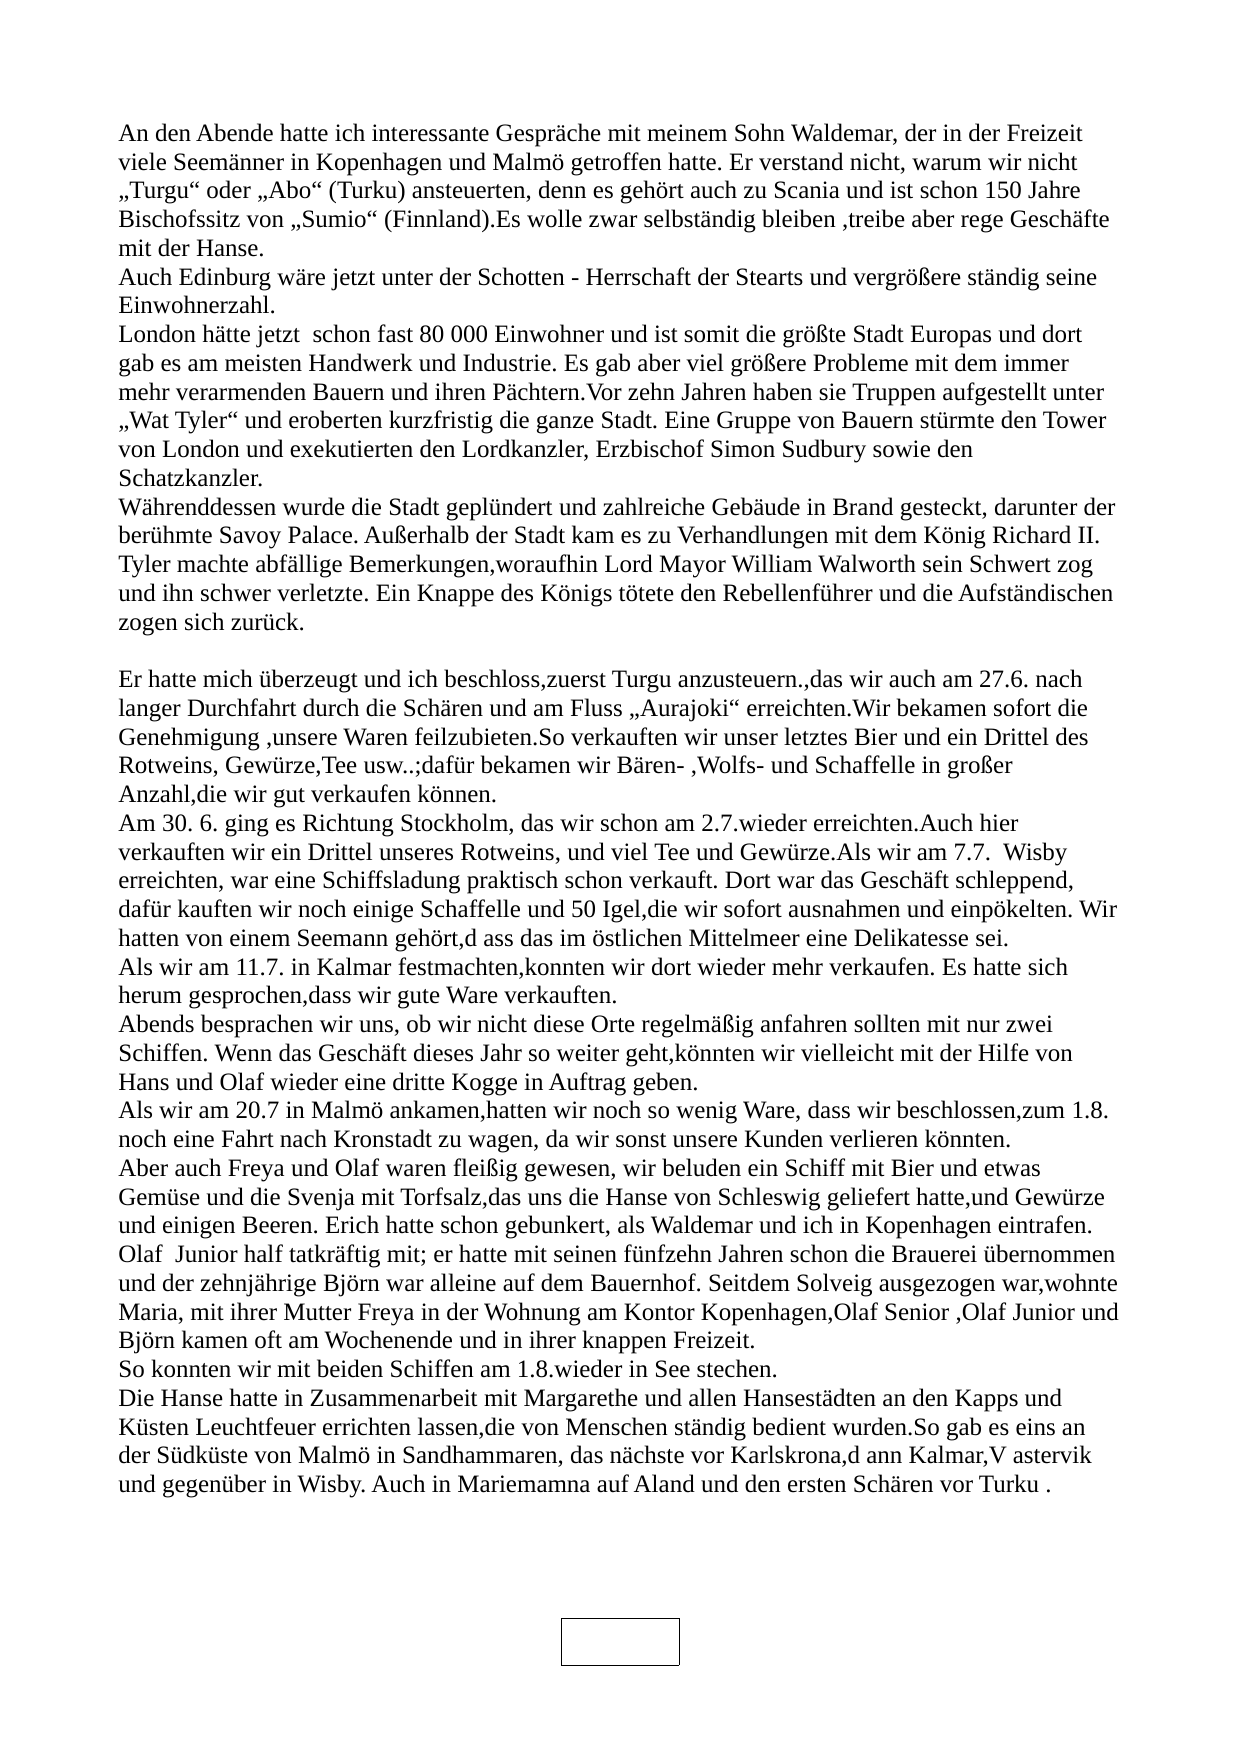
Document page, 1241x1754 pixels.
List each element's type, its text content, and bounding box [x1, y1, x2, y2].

text Als wir am 11.7. in Kalmar festmachten,konnten wir dort wieder mehr verkaufen. Es hatte sich herum gesprochen,dass wir gute Ware verkauften. [118, 952, 1122, 1009]
text Auch Edinburg wäre jetzt unter der Schotten - Herrschaft der Stearts und vergrößere ständig seine Einwohnerzahl. [118, 262, 1122, 319]
text Währenddessen wurde die Stadt geplündert und zahlreiche Gebäude in Brand gesteckt, darunter der berühmte Savoy Palace. Außerhalb der Stadt kam es zu Verhandlungen mit dem König Richard II. Tyler machte abfällige Bemerkungen,woraufhin Lord Mayor William Walworth sein Schwert zog und ihn schwer verletzte. Ein Knappe des Königs tötete den Rebellenführer und die Aufständischen zogen sich zurück. [118, 492, 1122, 636]
text So konnten wir mit beiden Schiffen am 1.8.wieder in See stechen. [118, 1354, 1122, 1383]
text Die Hanse hatte in Zusammenarbeit mit Margarethe und allen Hansestädten an den Kapps und Küsten Leuchtfeuer errichten lassen,die von Menschen ständig bedient wurden.So gab es eins an der Südküste von Malmö in Sandhammaren, das nächste vor Karlskrona,d ann Kalmar,V astervik und gegenüber in Wisby. Auch in Mariemamna auf Aland und den ersten Schären vor Turku . [118, 1383, 1122, 1498]
text Als wir am 20.7 in Malmö ankamen,hatten wir noch so wenig Ware, dass wir beschlossen,zum 1.8. noch eine Fahrt nach Kronstadt zu wagen, da wir sonst unsere Kunden verlieren könnten. [118, 1096, 1122, 1153]
text Am 30. 6. ging es Richtung Stockholm, das wir schon am 2.7.wieder erreichten.Auch hier verkauften wir ein Drittel unseres Rotweins, und viel Tee und Gewürze.Als wir am 7.7. Wisby erreichten, war eine Schiffsladung praktisch schon verkauft. Dort war das Geschäft schleppend, dafür kauften wir noch einige Schaffelle und 50 Igel,die wir sofort ausnahmen und einpökelten. Wir hatten von einem Seemann gehört,d ass das im östlichen Mittelmeer eine Delikatesse sei. [118, 808, 1122, 952]
text An den Abende hatte ich interessante Gespräche mit meinem Sohn Waldemar, der in der Freizeit viele Seemänner in Kopenhagen und Malmö getroffen hatte. Er verstand nicht, warum wir nicht „Turgu“ oder „Abo“ (Turku) ansteuerten, denn es gehört auch zu Scania und ist schon 150 Jahre Bischofssitz von „Sumio“ (Finnland).Es wolle zwar selbständig bleiben ,treibe aber rege Geschäfte mit der Hanse. [118, 118, 1122, 262]
text Abends besprachen wir uns, ob wir nicht diese Orte regelmäßig anfahren sollten mit nur zwei Schiffen. Wenn das Geschäft dieses Jahr so weiter geht,könnten wir vielleicht mit der Hilfe von Hans und Olaf wieder eine dritte Kogge in Auftrag geben. [118, 1009, 1122, 1096]
text London hätte jetzt schon fast 80 000 Einwohner und ist somit die größte Stadt Europas und dort gab es am meisten Handwerk und Industrie. Es gab aber viel größere Probleme mit dem immer mehr verarmenden Bauern und ihren Pächtern.Vor zehn Jahren haben sie Truppen aufgestellt unter „Wat Tyler“ und eroberten kurzfristig die ganze Stadt. Eine Gruppe von Bauern stürmte den Tower von London und exekutierten den Lordkanzler, Erzbischof Simon Sudbury sowie den Schatzkanzler. [118, 319, 1122, 492]
text Aber auch Freya und Olaf waren fleißig gewesen, wir beluden ein Schiff mit Bier und etwas Gemüse und die Svenja mit Torfsalz,das uns die Hanse von Schleswig geliefert hatte,und Gewürze und einigen Beeren. Erich hatte schon gebunkert, als Waldemar und ich in Kopenhagen eintrafen. Olaf Junior half tatkräftig mit; er hatte mit seinen fünfzehn Jahren schon die Brauerei übernommen und der zehnjährige Björn war alleine auf dem Bauernhof. Seitdem Solveig ausgezogen war,wohnte Maria, mit ihrer Mutter Freya in der Wohnung am Kontor Kopenhagen,Olaf Senior ,Olaf Junior und Björn kamen oft am Wochenende und in ihrer knappen Freizeit. [118, 1153, 1122, 1354]
text Er hatte mich überzeugt und ich beschloss,zuerst Turgu anzusteuern.,das wir auch am 27.6. nach langer Durchfahrt durch die Schären und am Fluss „Aurajoki“ erreichten.Wir bekamen sofort die Genehmigung ,unsere Waren feilzubieten.So verkauften wir unser letztes Bier und ein Drittel des Rotweins, Gewürze,Tee usw..;dafür bekamen wir Bären- ,Wolfs- und Schaffelle in großer Anzahl,die wir gut verkaufen können. [118, 664, 1122, 808]
